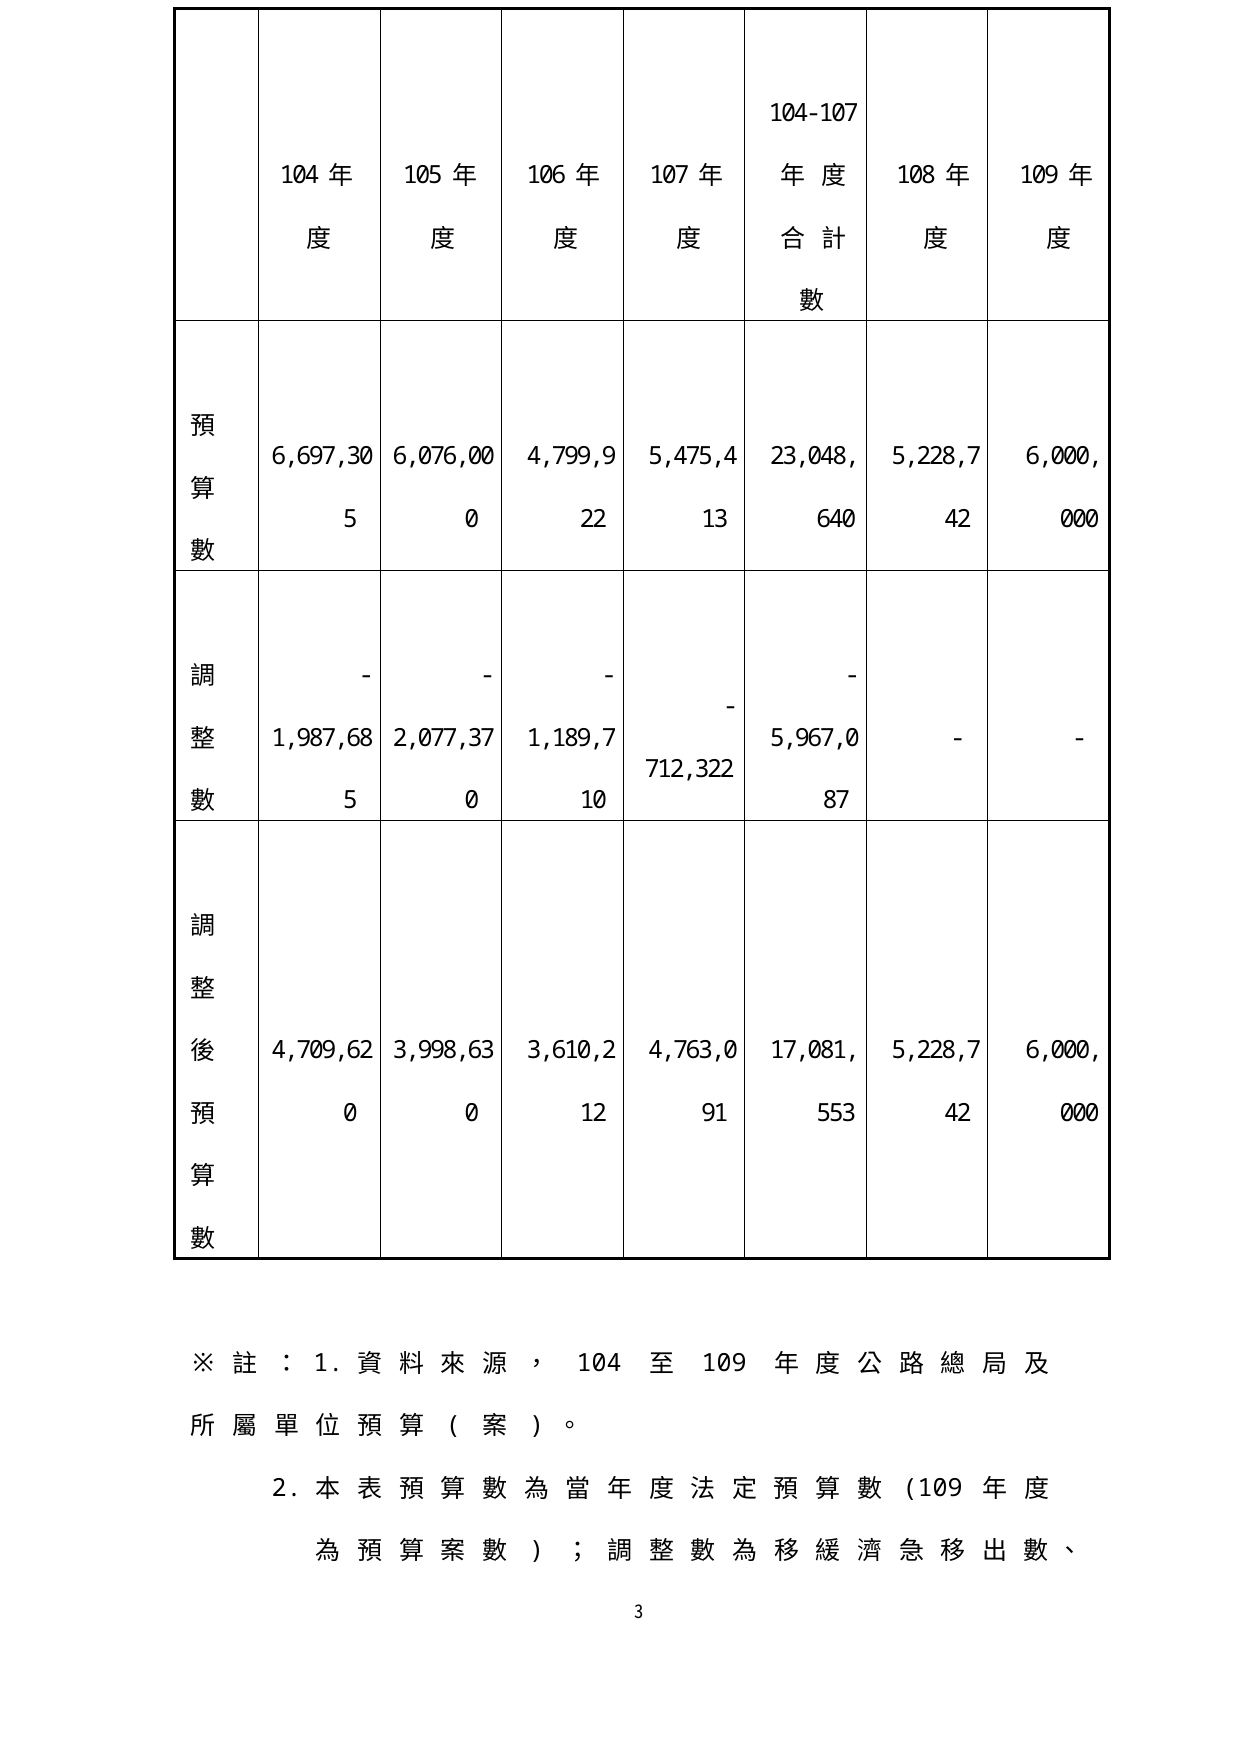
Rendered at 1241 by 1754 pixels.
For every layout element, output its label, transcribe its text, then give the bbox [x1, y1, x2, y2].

table_header 107年度 [624, 10, 744, 319]
table_header 105年度 [381, 10, 501, 319]
table_cell 5,228,742 [867, 821, 987, 1257]
text 2.本表預算數為當年度法定預算數(109年度為預算案數)；調整數為移緩濟急移出數、保留刪減數、流入流出數等合計數。 [239, 1444, 1057, 1569]
table_cell 6,697,305 [259, 321, 380, 569]
table_header 108年度 [867, 10, 987, 319]
table_cell -5,967,087 [745, 571, 866, 819]
table_cell -712,322 [624, 571, 744, 819]
table_cell 3,610,212 [502, 821, 623, 1257]
table_cell 23,048,640 [745, 321, 866, 569]
table_cell 5,475,413 [624, 321, 744, 569]
table_cell - [867, 571, 987, 819]
table_cell -1,189,710 [502, 571, 623, 819]
table_header 104年度 [259, 10, 380, 319]
table_cell 6,076,000 [381, 321, 501, 569]
table_cell 5,228,742 [867, 321, 987, 569]
table_header 104-107 年度合計數 [745, 10, 866, 319]
table_cell 調整後預算數 [176, 821, 258, 1257]
table_header [176, 10, 258, 319]
table_header 106年度 [502, 10, 623, 319]
table_cell -2,077,370 [381, 571, 501, 819]
table_cell 4,763,091 [624, 821, 744, 1257]
table_header 109年度 [988, 10, 1108, 319]
text ※註：1.資料來源，104至109年度公路總局及所屬單位預算(案)。 [167, 1319, 1057, 1444]
table_cell 17,081,553 [745, 821, 866, 1257]
table_cell 3,998,630 [381, 821, 501, 1257]
table_cell 6,000,000 [988, 821, 1108, 1257]
table_cell -1,987,685 [259, 571, 380, 819]
table_cell 調整數 [176, 571, 258, 819]
table_cell 預算數 [176, 321, 258, 569]
table_cell 6,000,000 [988, 321, 1108, 569]
table_cell 4,799,922 [502, 321, 623, 569]
table_cell - [988, 571, 1108, 819]
table_cell 4,709,620 [259, 821, 380, 1257]
